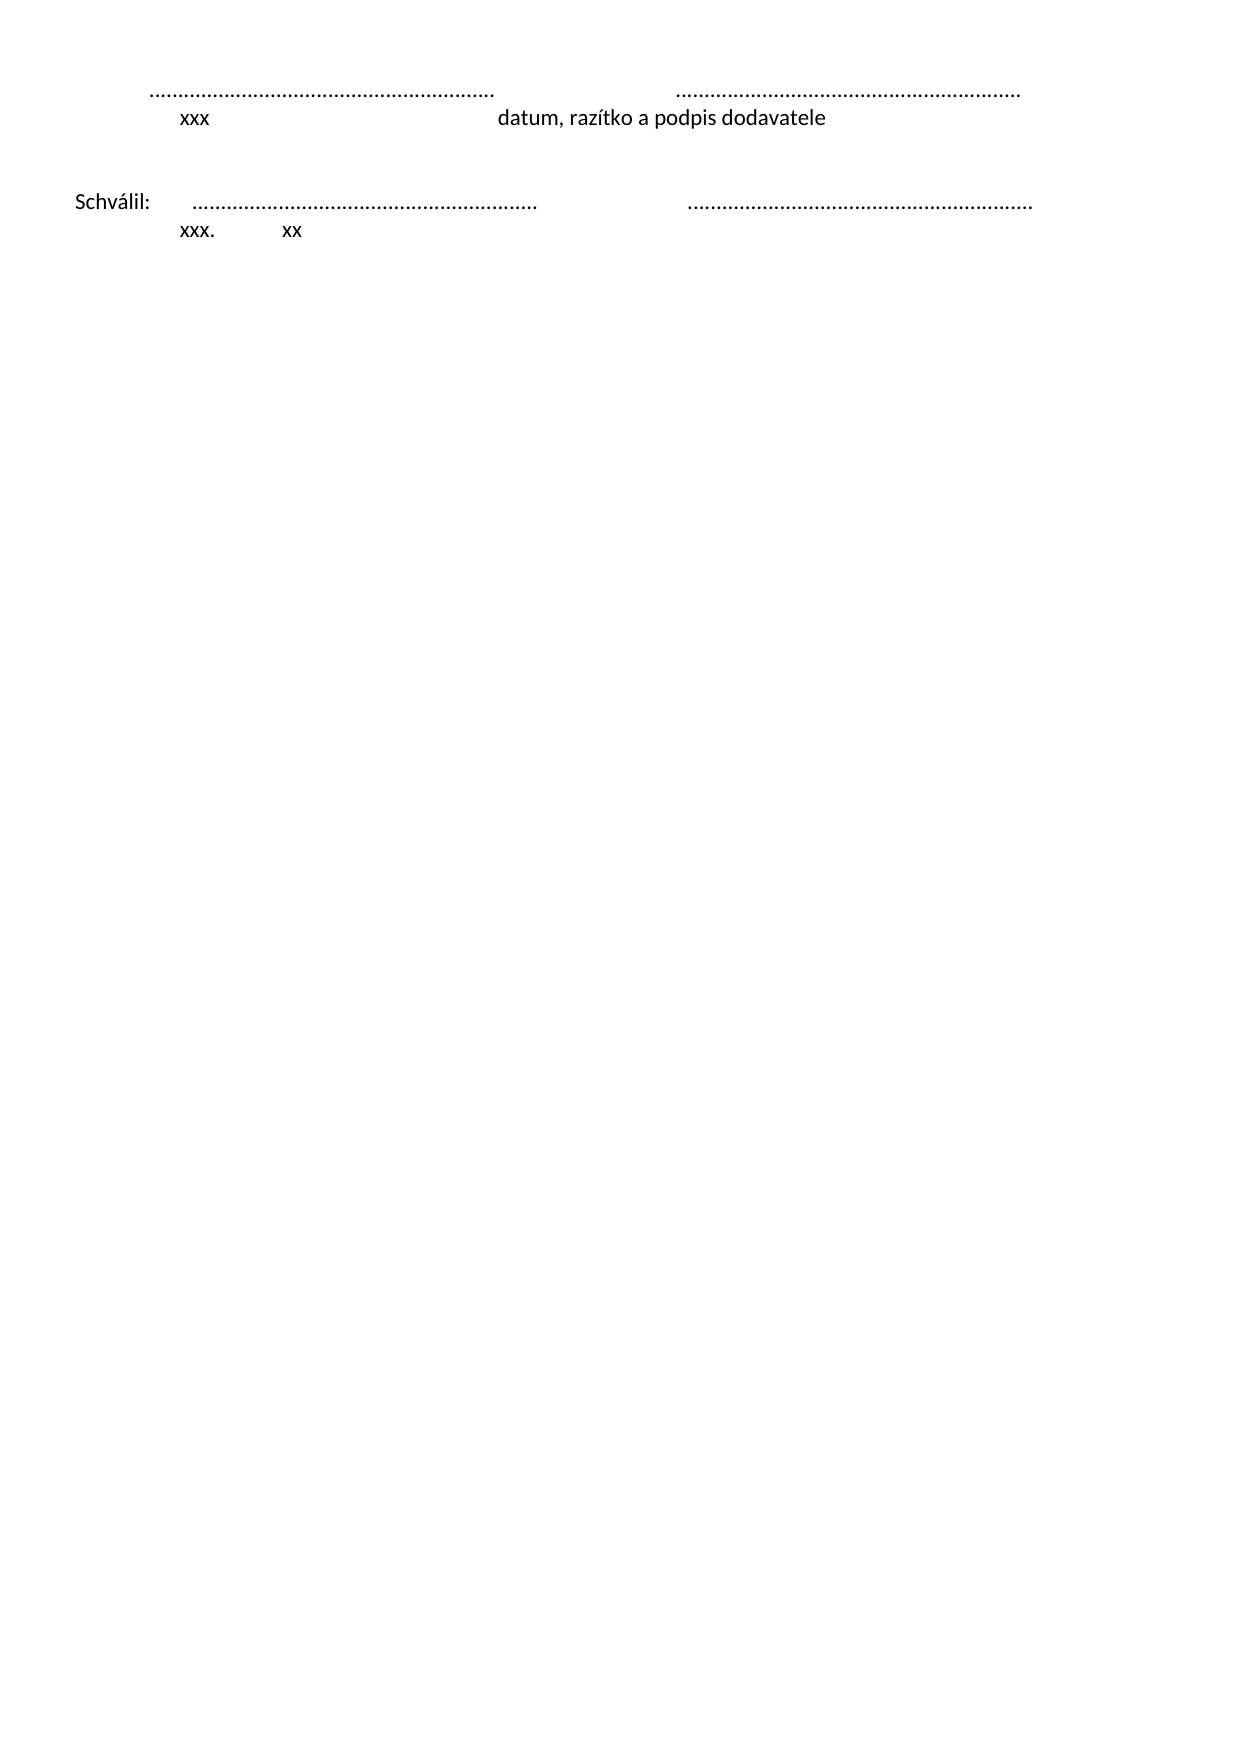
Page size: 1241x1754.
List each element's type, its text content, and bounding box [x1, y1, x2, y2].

text ............................................................ ............................................................ [75, 75, 1165, 103]
text xxx. xx [75, 215, 1165, 243]
text xxx datum, razítko a podpis dodavatele [75, 103, 1165, 131]
text Schválil: ............................................................ ............................................................ [75, 187, 1165, 215]
